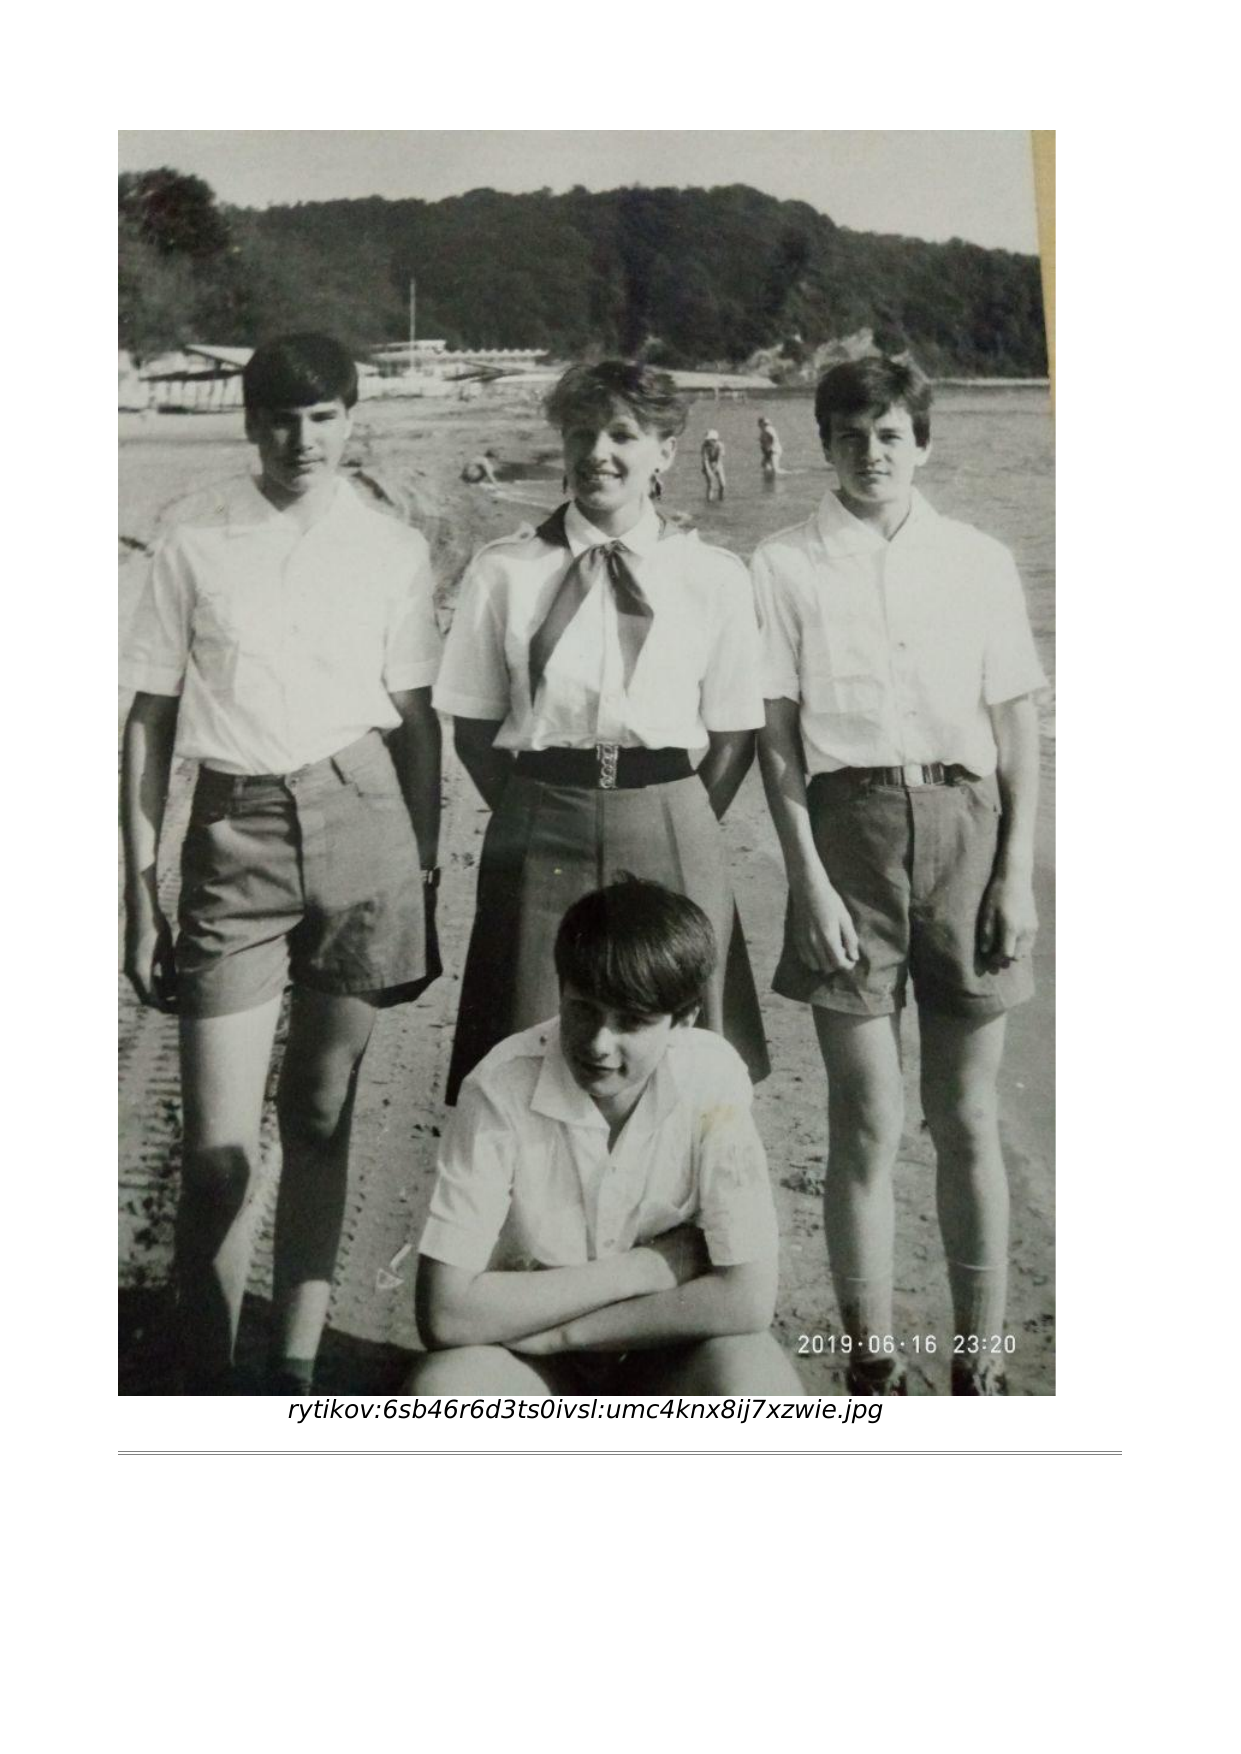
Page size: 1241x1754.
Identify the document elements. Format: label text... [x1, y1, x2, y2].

text rytikov:6sb46r6d3ts0ivsl:umc4knx8ij7xzwie.jpg [118, 1396, 1056, 1424]
picture [118, 130, 1056, 1396]
